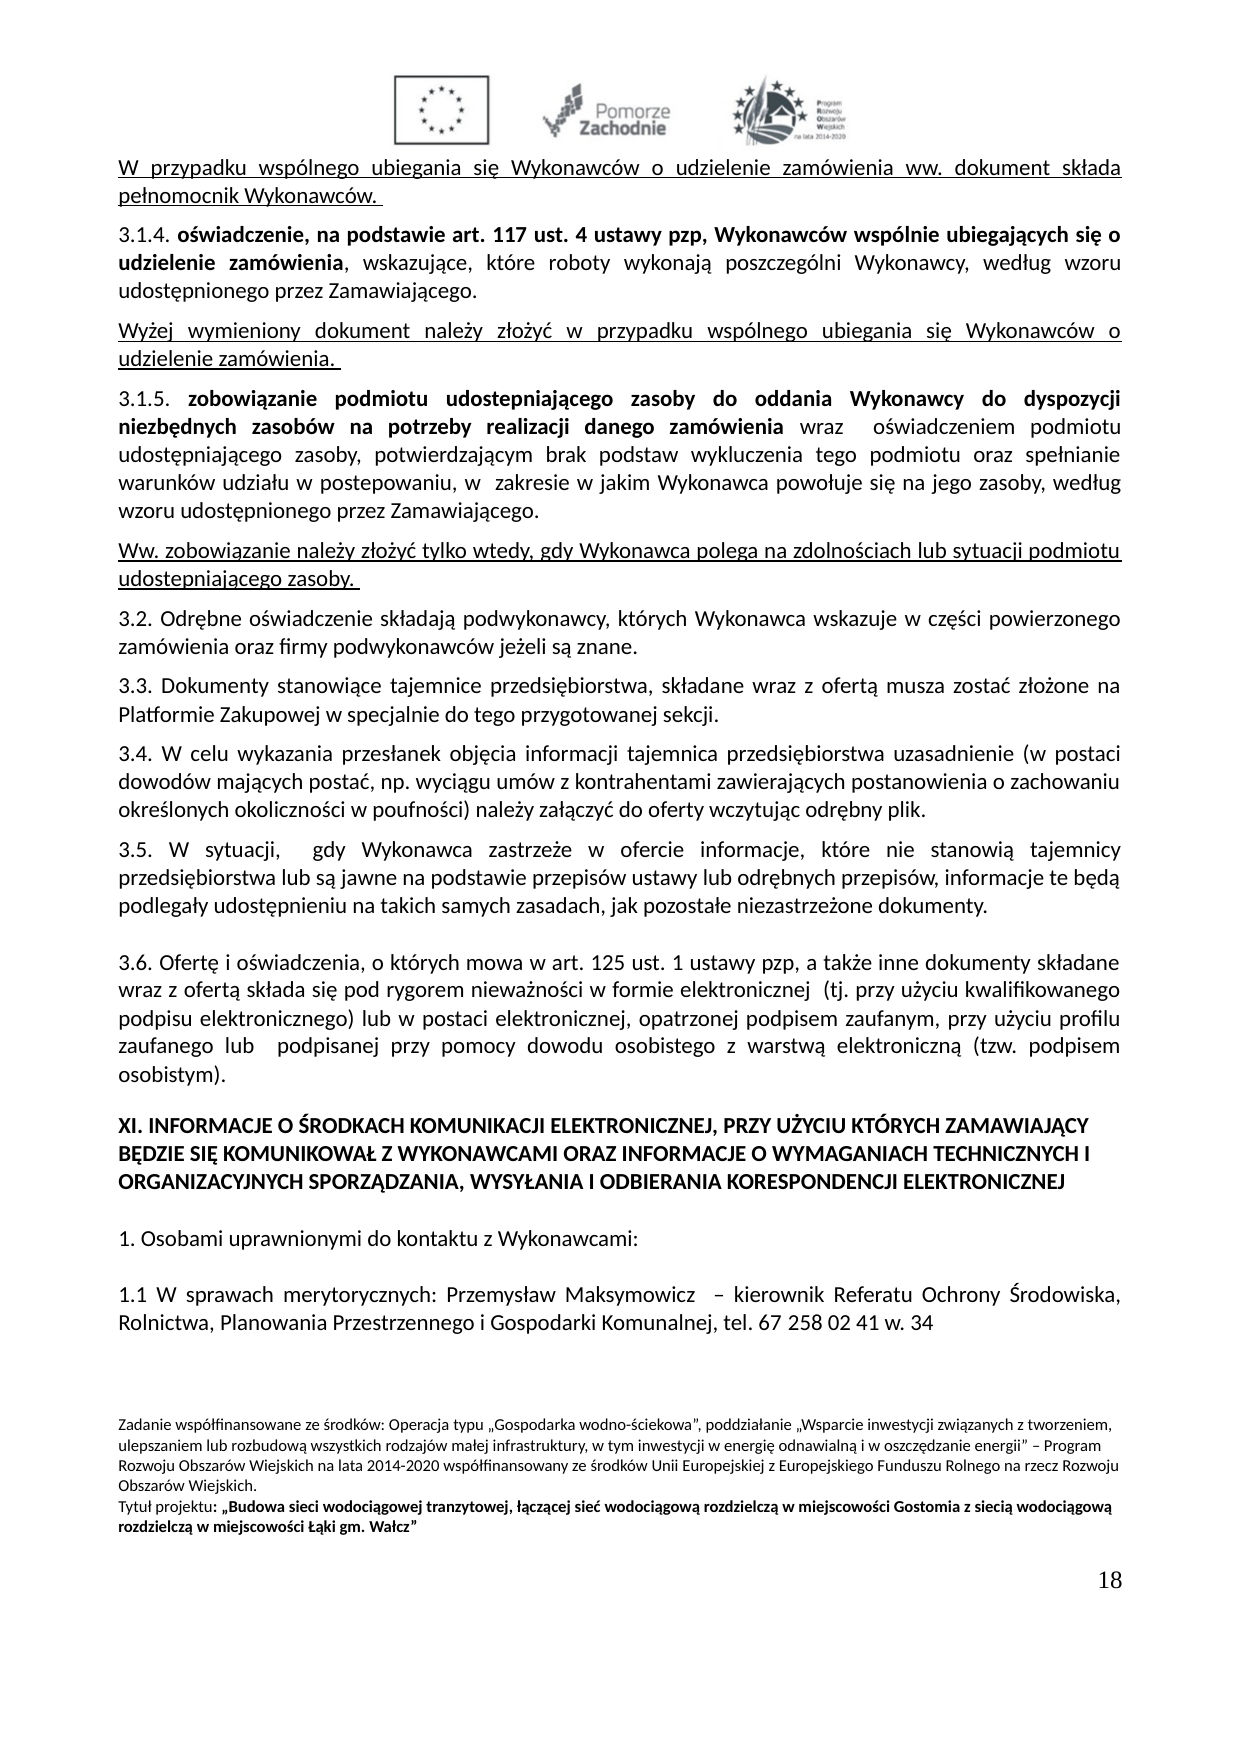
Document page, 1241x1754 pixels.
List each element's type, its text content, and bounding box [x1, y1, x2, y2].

text 3.5. W sytuacji, gdy Wykonawca zastrzeże w ofercie informacje, które nie stanowią tajemnicy przedsiębiorstwa lub są jawne na podstawie przepisów ustawy lub odrębnych przepisów, informacje te będą podlegały udostępnieniu na takich samych zasadach, jak pozostałe niezastrzeżone dokumenty. [118, 835, 1122, 919]
text 3.2. Odrębne oświadczenie składają podwykonawcy, których Wykonawca wskazuje w części powierzonego zamówienia oraz firmy podwykonawców jeżeli są znane. [118, 604, 1122, 660]
text 3.1.5. zobowiązanie podmiotu udostepniającego zasoby do oddania Wykonawcy do dyspozycji niezbędnych zasobów na potrzeby realizacji danego zamówienia wraz oświadczeniem podmiotu udostępniającego zasoby, potwierdzającym brak podstaw wykluczenia tego podmiotu oraz spełnianie warunków udziału w postepowaniu, w zakresie w jakim Wykonawca powołuje się na jego zasoby, według wzoru udostępnionego przez Zamawiającego. [118, 384, 1122, 524]
text Ww. zobowiązanie należy złożyć tylko wtedy, gdy Wykonawca polega na zdolnościach lub sytuacji podmiotu [118, 536, 1122, 560]
text pełnomocnik Wykonawców. [118, 178, 1122, 209]
text Wyżej wymieniony dokument należy złożyć w przypadku wspólnego ubiegania się Wykonawców o [118, 316, 1122, 341]
text XI. INFORMACJE O ŚRODKACH KOMUNIKACJI ELEKTRONICZNEJ, PRZY UŻYCIU KTÓRYCH ZAMAWIAJĄCY BĘDZIE SIĘ KOMUNIKOWAŁ Z WYKONAWCAMI ORAZ INFORMACJE O WYMAGANIACH TECHNICZNYCH I ORGANIZACYJNYCH SPORZĄDZANIA, WYSYŁANIA I ODBIERANIA KORESPONDENCJI ELEKTRONICZNEJ [118, 1111, 1122, 1195]
text 3.4. W celu wykazania przesłanek objęcia informacji tajemnica przedsiębiorstwa uzasadnienie (w postaci dowodów mających postać, np. wyciągu umów z kontrahentami zawierających postanowienia o zachowaniu określonych okoliczności w poufności) należy załączyć do oferty wczytując odrębny plik. [118, 739, 1122, 823]
text udzielenie zamówienia. [118, 342, 1122, 372]
text 3.3. Dokumenty stanowiące tajemnice przedsiębiorstwa, składane wraz z ofertą musza zostać złożone na Platformie Zakupowej w specjalnie do tego przygotowanej sekcji. [118, 672, 1122, 728]
text 3.1.4. oświadczenie, na podstawie art. 117 ust. 4 ustawy pzp, Wykonawców wspólnie ubiegających się o udzielenie zamówienia, wskazujące, które roboty wykonają poszczególni Wykonawcy, według wzoru udostępnionego przez Zamawiającego. [118, 221, 1122, 304]
text 1. Osobami uprawnionymi do kontaktu z Wykonawcami: [118, 1224, 1122, 1252]
text udostepniającego zasoby. [118, 562, 1122, 592]
text 1.1 W sprawach merytorycznych: Przemysław Maksymowicz – kierownik Referatu Ochrony Środowiska, Rolnictwa, Planowania Przestrzennego i Gospodarki Komunalnej, tel. 67 258 02 41 w. 34 [118, 1280, 1122, 1336]
text W przypadku wspólnego ubiegania się Wykonawców o udzielenie zamówienia ww. dokument składa [118, 153, 1122, 177]
text 3.6. Ofertę i oświadczenia, o których mowa w art. 125 ust. 1 ustawy pzp, a także inne dokumenty składane wraz z ofertą składa się pod rygorem nieważności w formie elektronicznej (tj. przy użyciu kwalifikowanego podpisu elektronicznego) lub w postaci elektronicznej, opatrzonej podpisem zaufanym, przy użyciu profilu zaufanego lub podpisanej przy pomocy dowodu osobistego z warstwą elektroniczną (tzw. podpisem osobistym). [118, 948, 1122, 1088]
